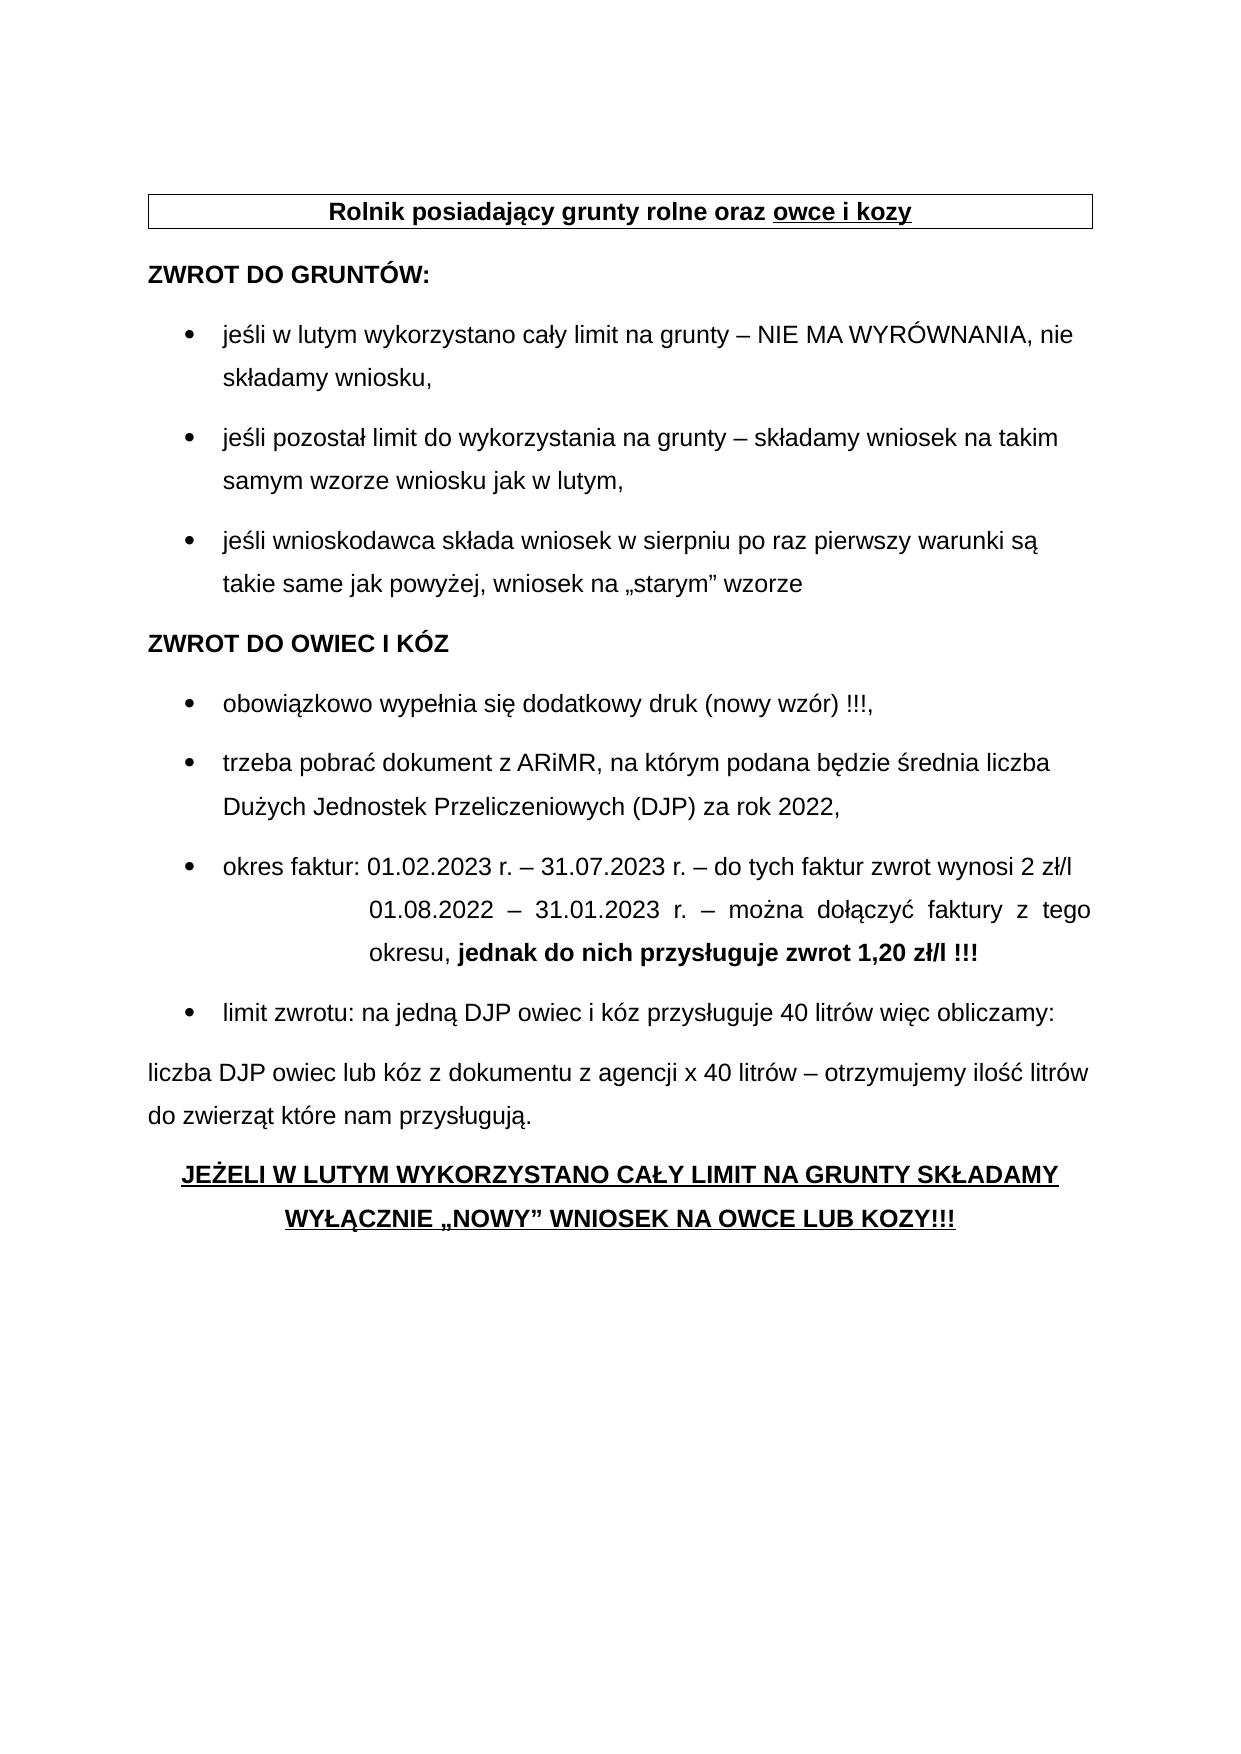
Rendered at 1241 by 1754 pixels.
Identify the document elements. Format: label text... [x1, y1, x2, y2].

list jeśli wnioskodawca składa wniosek w sierpniu po raz pierwszy warunki są takie same jak powyżej, wniosek na „starym” wzorze [185, 526, 1093, 598]
list trzeba pobrać dokument z ARiMR, na którym podana będzie średnia liczba Dużych Jednostek Przeliczeniowych (DJP) za rok 2022, [185, 748, 1093, 820]
text ZWROT DO GRUNTÓW: [148, 260, 1093, 289]
text JEŻELI W LUTYM WYKORZYSTANO CAŁY LIMIT NA GRUNTY SKŁADAMY WYŁĄCZNIE „NOWY” WNIOSEK NA OWCE LUB KOZY!!! [148, 1160, 1093, 1232]
list jeśli pozostał limit do wykorzystania na grunty – składamy wniosek na takim samym wzorze wniosku jak w lutym, [185, 423, 1093, 495]
text 01.08.2022 – 31.01.2023 r. – można dołączyć faktury z tego okresu, jednak do nich przysługuje zwrot 1,20 zł/l !!! [369, 895, 1093, 967]
list limit zwrotu: na jedną DJP owiec i kóz przysługuje 40 litrów więc obliczamy: [185, 998, 1093, 1026]
text ZWROT DO OWIEC I KÓZ [148, 629, 1093, 657]
list obowiązkowo wypełnia się dodatkowy druk (nowy wzór) !!!, [185, 688, 1093, 717]
text Rolnik posiadający grunty rolne oraz owce i kozy [149, 195, 1092, 228]
text liczba DJP owiec lub kóz z dokumentu z agencji x 40 litrów – otrzymujemy ilość litrów do zwierząt które nam przysługują. [148, 1057, 1093, 1129]
list okres faktur: 01.02.2023 r. – 31.07.2023 r. – do tych faktur zwrot wynosi 2 zł/l [185, 851, 1093, 880]
list jeśli w lutym wykorzystano cały limit na grunty – NIE MA WYRÓWNANIA, nie składamy wniosku, [185, 320, 1093, 392]
